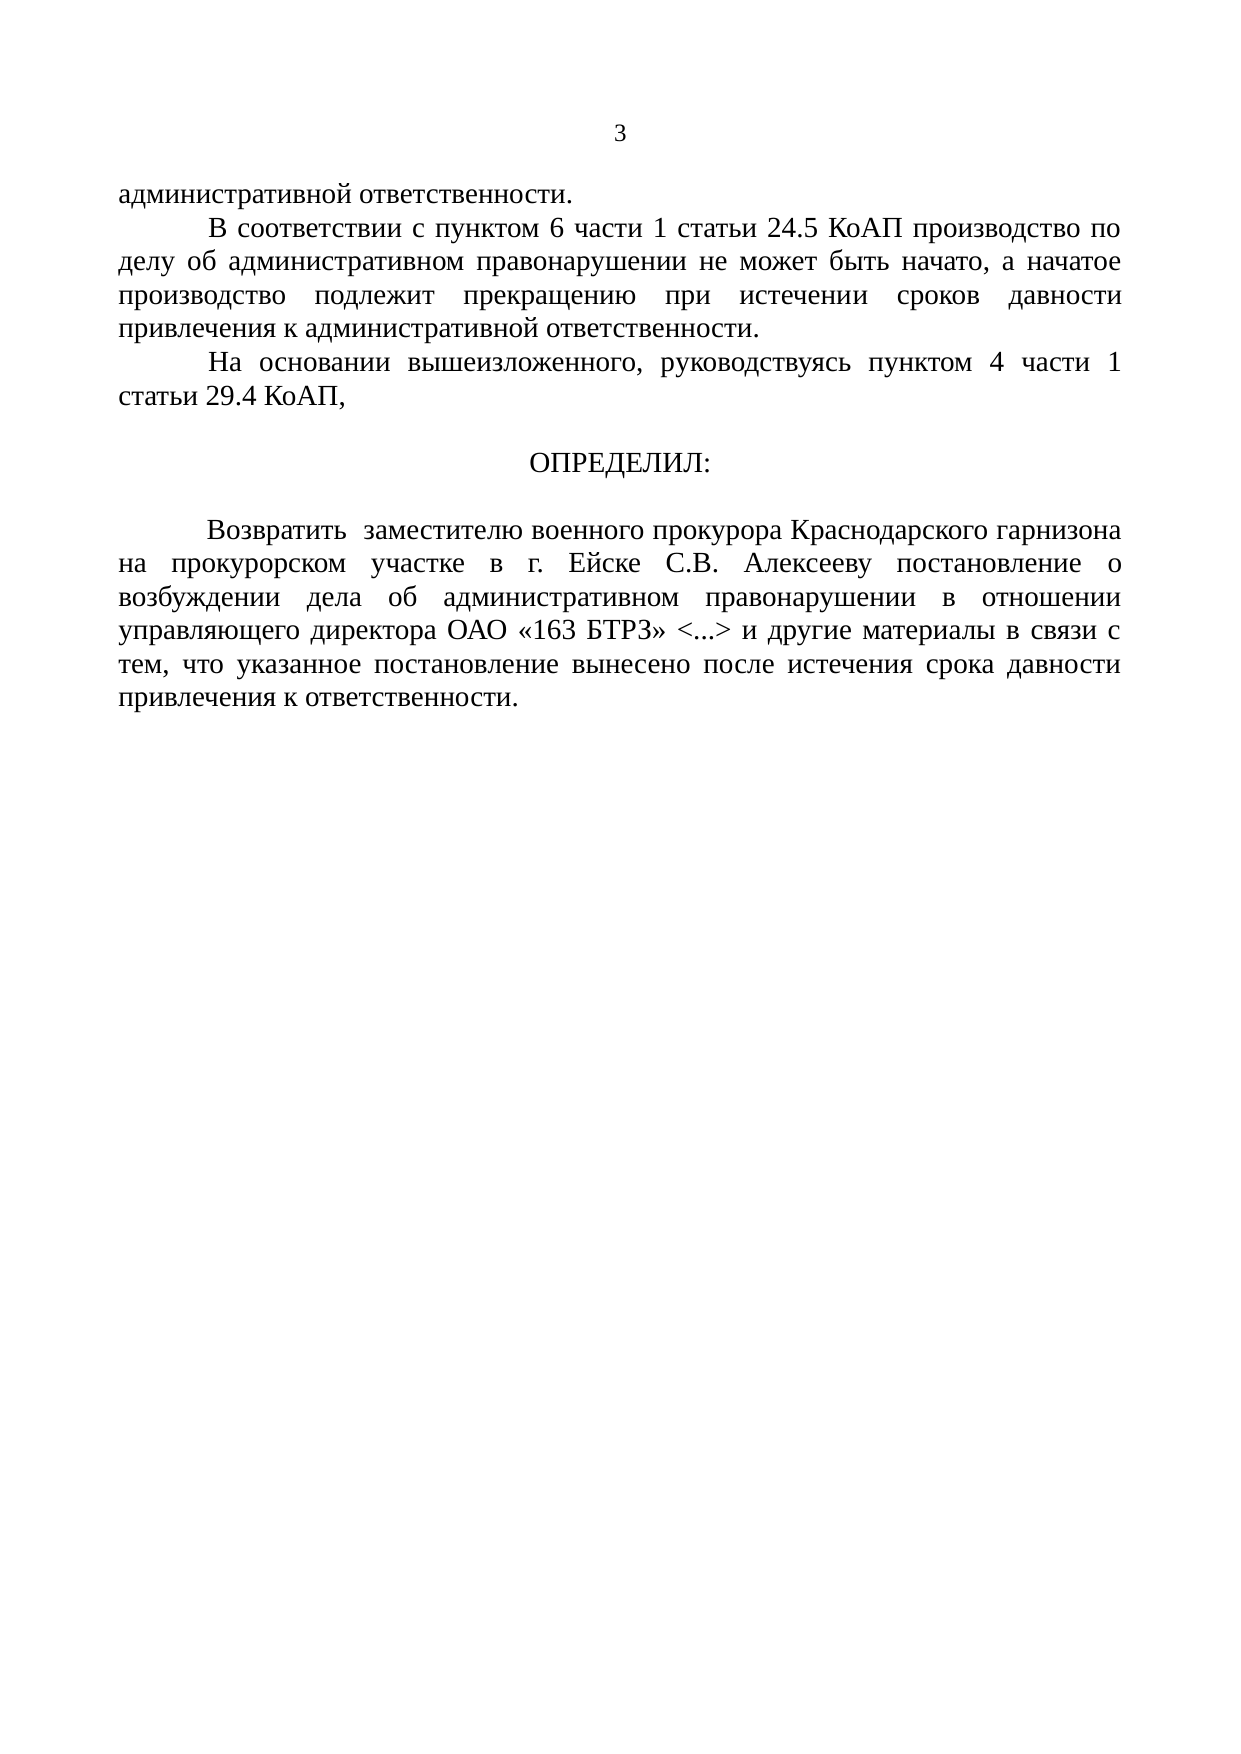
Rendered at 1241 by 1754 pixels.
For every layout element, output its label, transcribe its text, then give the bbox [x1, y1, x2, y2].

text На основании вышеизложенного, руководствуясь пунктом 4 части 1 статьи 29.4 КоАП, [118, 344, 1122, 411]
text Возвратить заместителю военного прокурора Краснодарского гарнизона на прокурорском участке в г. Ейске С.В. Алексееву постановление о возбуждении дела об административном правонарушении в отношении управляющего директора ОАО «163 БТРЗ» <...> и другие материалы в связи с тем, что указанное постановление вынесено после истечения срока давности привлечения к ответственности. [118, 512, 1122, 713]
text административной ответственности. [118, 176, 1122, 210]
text ОПРЕДЕЛИЛ: [118, 445, 1122, 478]
text В соответствии с пунктом 6 части 1 статьи 24.5 КоАП производство по делу об административном правонарушении не может быть начато, а начатое производство подлежит прекращению при истечении сроков давности привлечения к административной ответственности. [118, 210, 1122, 344]
